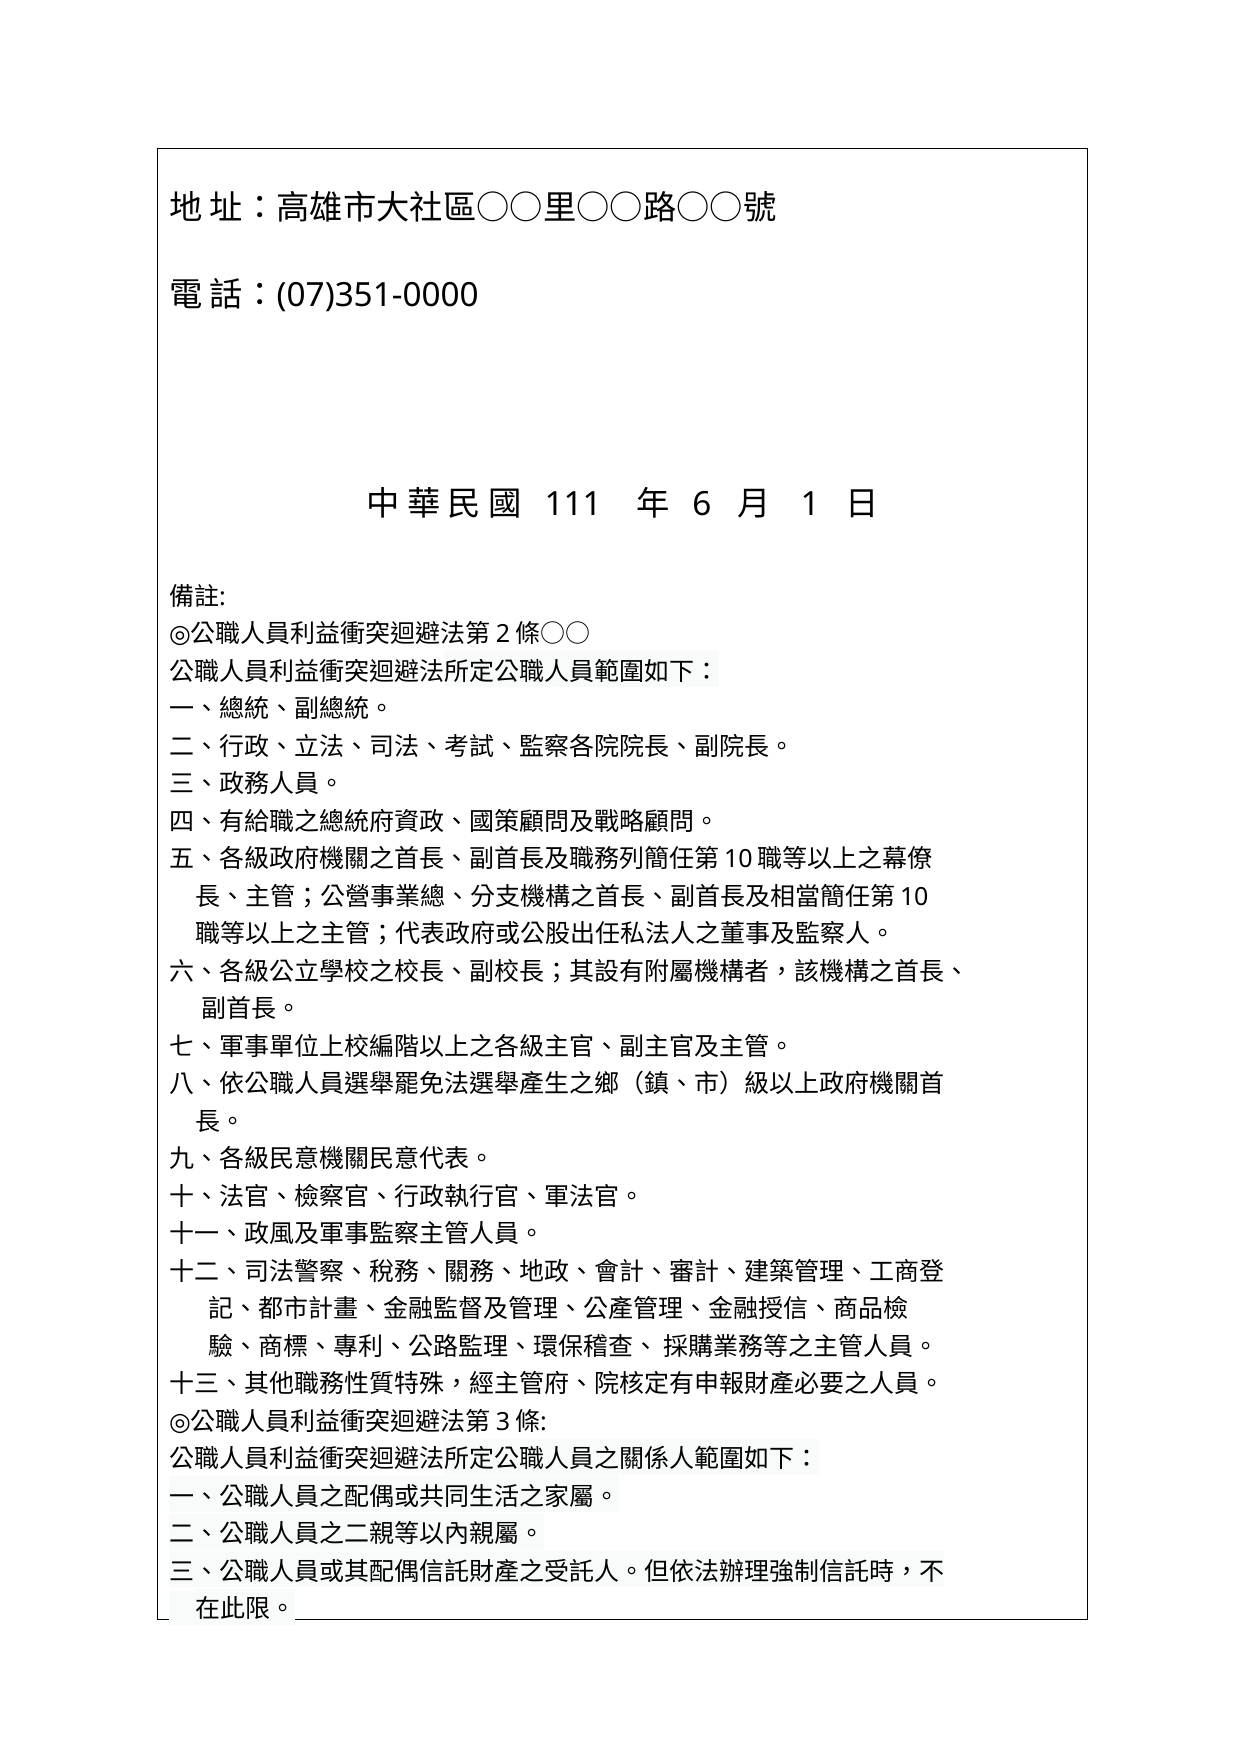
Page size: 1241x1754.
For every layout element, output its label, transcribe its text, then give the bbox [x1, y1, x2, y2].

table_header 地 址：高雄市大社區○○里○○路○○號 電 話：(07)351-0000 中 華 民 國 111 年 6 月 1 日 備註: ◎公職人員利益衝突迴避法第2條○○ 公職人員利益衝突迴避法所定公職人員範圍如下： 一、總統、副總統。 二、行政、立法、司法、考試、監察各院院長、副院長。 三、政務人員。 四、有給職之總統府資政、國策顧問及戰略顧問。 五、各級政府機關之首長、副首長及職務列簡任第10職等以上之幕僚 長、主管；公營事業總、分支機構之首長、副首長及相當簡任第10 職等以上之主管；代表政府或公股出任私法人之董事及監察人。 六、各級公立學校之校長、副校長；其設有附屬機構者，該機構之首長、 副首長。 七、軍事單位上校編階以上之各級主官、副主官及主管。 八、依公職人員選舉罷免法選舉產生之鄉（鎮、市）級以上政府機關首 長。 九、各級民意機關民意代表。 十、法官、檢察官、行政執行官、軍法官。 十一、政風及軍事監察主管人員。 十二、司法警察、稅務、關務、地政、會計、審計、建築管理、工商登 記、都市計畫、金融監督及管理、公產管理、金融授信、商品檢 驗、商標、專利、公路監理、環保稽查、 採購業務等之主管人員。 十三、其他職務性質特殊，經主管府、院核定有申報財產必要之人員。 ◎公職人員利益衝突迴避法第3條: 公職人員利益衝突迴避法所定公職人員之關係人範圍如下： 一、公職人員之配偶或共同生活之家屬。 二、公職人員之二親等以內親屬。 三、公職人員或其配偶信託財產之受託人。但依法辦理強制信託時，不 在此限。 [158, 149, 1087, 1619]
